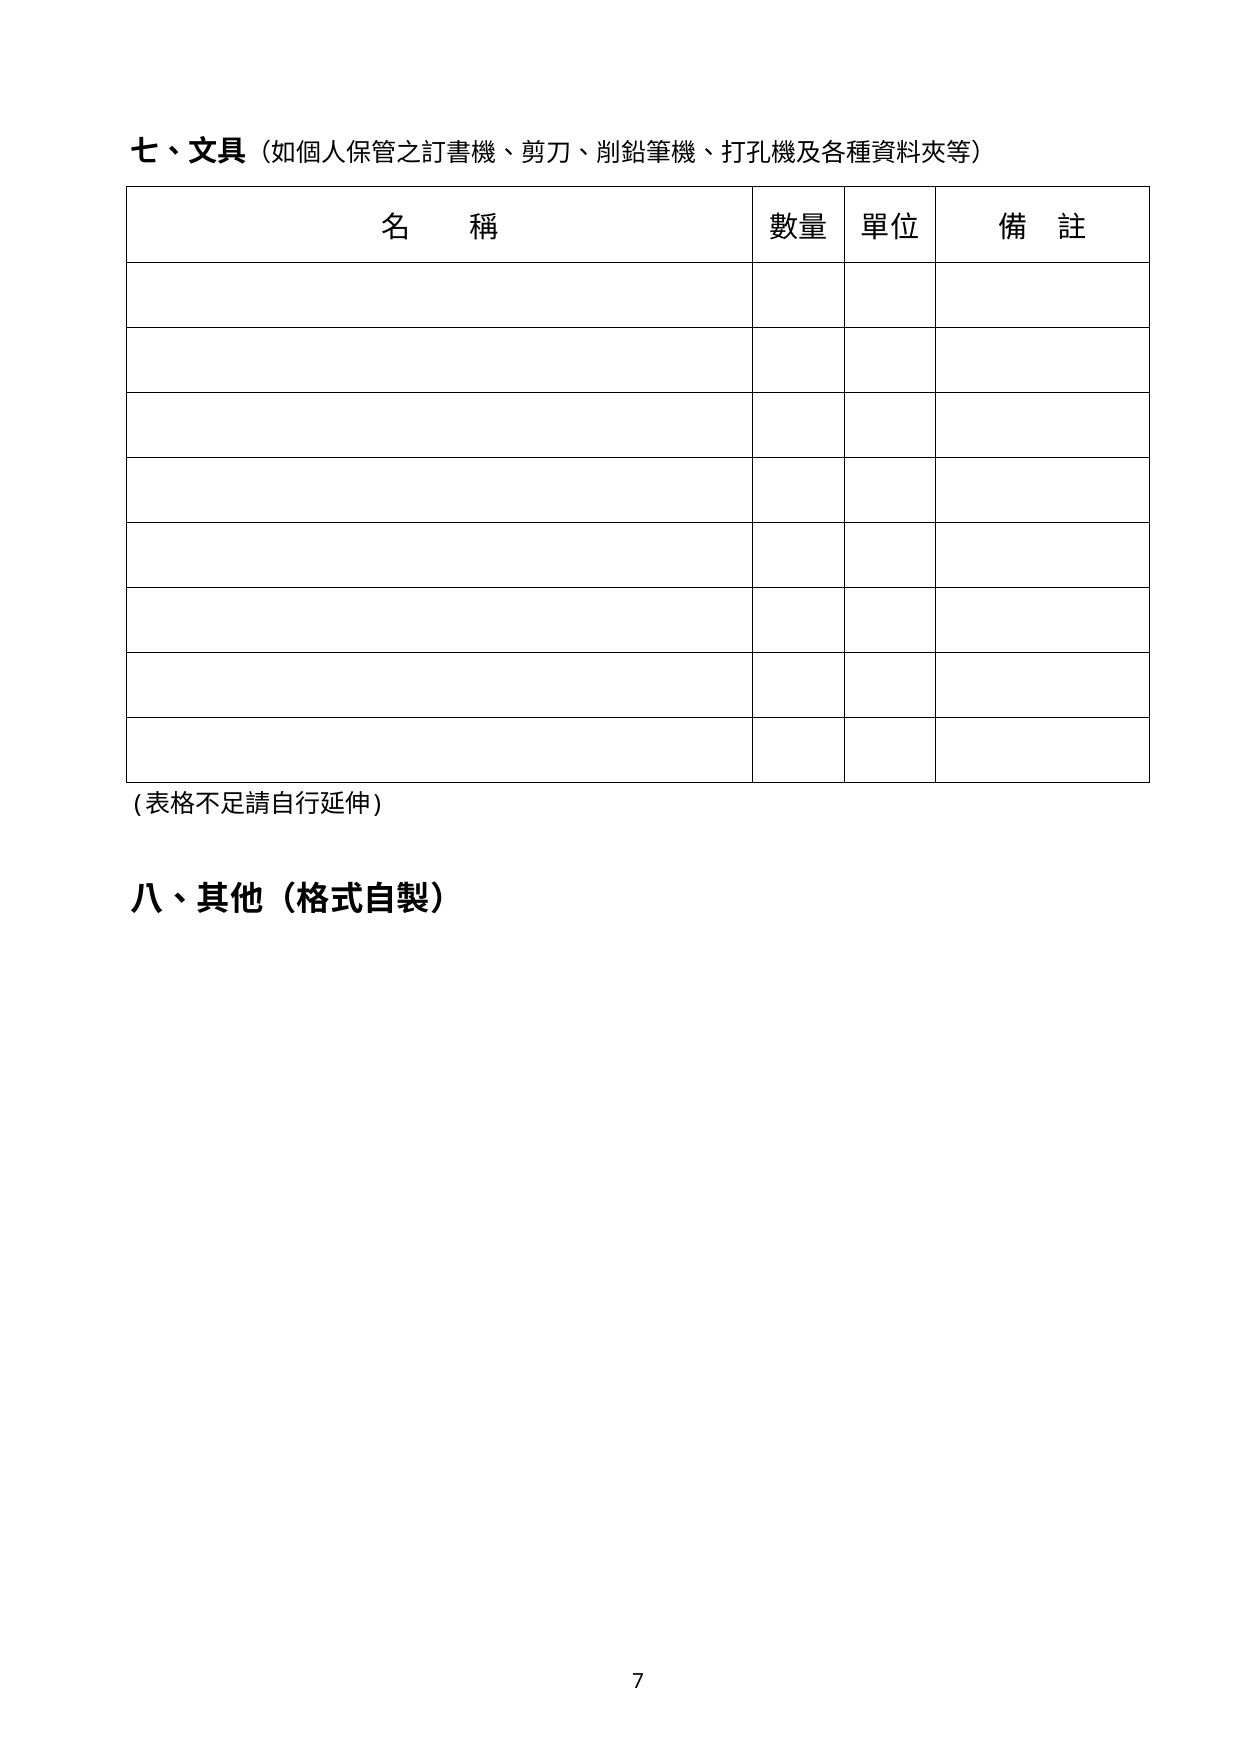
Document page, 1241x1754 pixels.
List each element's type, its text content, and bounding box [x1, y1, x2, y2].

table_cell [845, 718, 935, 782]
table_cell [127, 393, 752, 457]
table_cell [936, 458, 1149, 522]
table_header 備 註 [936, 187, 1149, 262]
table_cell [845, 523, 935, 587]
table_cell [127, 653, 752, 717]
table_cell [936, 718, 1149, 782]
table_cell [936, 328, 1149, 392]
table_cell [753, 263, 844, 327]
table_cell [845, 653, 935, 717]
table_cell [127, 718, 752, 782]
table_cell [845, 588, 935, 652]
table_cell [936, 588, 1149, 652]
table_cell [753, 588, 844, 652]
table_cell [845, 263, 935, 327]
table_cell [936, 263, 1149, 327]
table_cell [845, 328, 935, 392]
table_cell [753, 653, 844, 717]
table_cell [936, 393, 1149, 457]
table_cell [753, 718, 844, 782]
text 八、其他（格式自製） [130, 858, 1146, 933]
table_header 名 稱 [127, 187, 752, 262]
table_cell [845, 458, 935, 522]
table_header 數量 [753, 187, 844, 262]
text (表格不足請自行延伸) [130, 783, 1146, 821]
table_cell [127, 458, 752, 522]
table_cell [127, 588, 752, 652]
text 七、文具（如個人保管之訂書機、剪刀、削鉛筆機、打孔機及各種資料夾等） [130, 111, 1146, 186]
table_cell [936, 653, 1149, 717]
table_cell [936, 523, 1149, 587]
table_cell [753, 458, 844, 522]
table_cell [127, 263, 752, 327]
table_header 單位 [845, 187, 935, 262]
table_cell [753, 393, 844, 457]
table_cell [845, 393, 935, 457]
table_cell [753, 328, 844, 392]
table_cell [127, 523, 752, 587]
table_cell [753, 523, 844, 587]
table_cell [127, 328, 752, 392]
